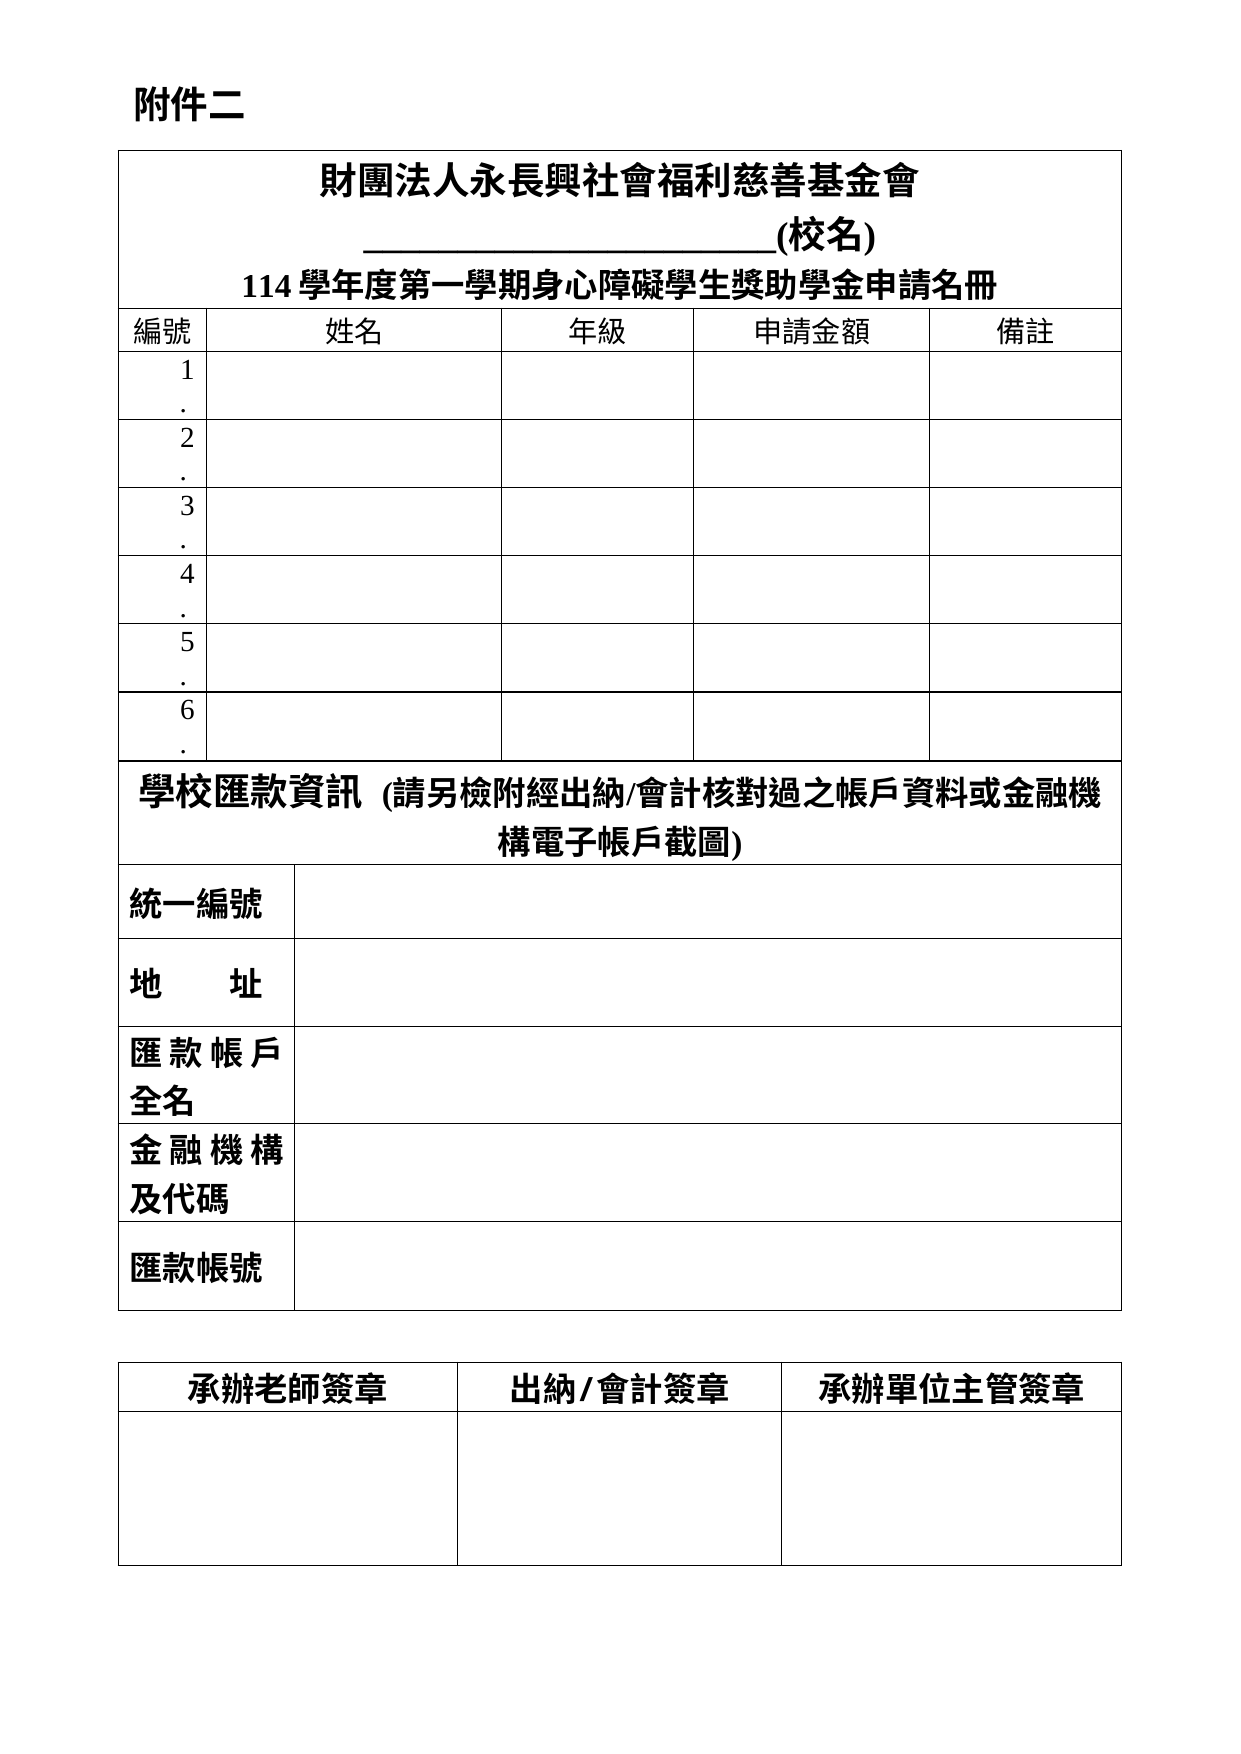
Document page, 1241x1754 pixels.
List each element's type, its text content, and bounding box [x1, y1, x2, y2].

table_cell [930, 624, 1121, 691]
table_cell [119, 420, 206, 487]
table_cell [119, 693, 206, 759]
table_cell [694, 624, 929, 691]
table_cell [295, 865, 1121, 938]
table_cell [119, 1412, 457, 1565]
table_cell 年級 [502, 309, 693, 351]
table_cell [930, 420, 1121, 487]
table_cell [930, 693, 1121, 759]
table_cell [930, 556, 1121, 623]
table_cell 申請金額 [694, 309, 929, 351]
table_cell 編號 [119, 309, 206, 351]
table_cell 金融機構及代碼 [119, 1124, 294, 1221]
table_cell [502, 693, 693, 759]
table_cell [295, 939, 1121, 1026]
table_cell [119, 352, 206, 419]
table_cell [207, 420, 501, 487]
table_header 承辦老師簽章 [119, 1363, 457, 1411]
table_cell [119, 488, 206, 555]
table_cell [207, 693, 501, 759]
table_cell [694, 693, 929, 759]
table_cell [207, 488, 501, 555]
table_cell 匯款帳戶全名 [119, 1027, 294, 1123]
table_cell 統一編號 [119, 865, 294, 938]
table_cell [502, 624, 693, 691]
table_header 出納/會計簽章 [458, 1363, 781, 1411]
table_cell [782, 1412, 1121, 1565]
table_cell 姓名 [207, 309, 501, 351]
table_header 承辦單位主管簽章 [782, 1363, 1121, 1411]
table_cell [502, 556, 693, 623]
table_cell [119, 624, 206, 691]
table_cell [694, 420, 929, 487]
table_header 財團法人永長興社會福利慈善基金會 ______________________(校名) 114學年度第一學期身心障礙學生獎助學金申請名冊 [119, 151, 1121, 307]
table_cell [502, 488, 693, 555]
table_cell [295, 1222, 1121, 1309]
table_cell [295, 1124, 1121, 1221]
table_cell [930, 352, 1121, 419]
table_cell [502, 352, 693, 419]
table_cell [694, 488, 929, 555]
table_cell [694, 352, 929, 419]
table_cell [207, 556, 501, 623]
table_cell [502, 420, 693, 487]
table_cell [119, 556, 206, 623]
text 附件二 [133, 75, 268, 129]
table_cell 匯款帳號 [119, 1222, 294, 1309]
table_cell [207, 624, 501, 691]
table_header 學校匯款資訊 (請另檢附經出納/會計核對過之帳戶資料或金融機構電子帳戶截圖) [119, 762, 1121, 864]
table_cell [295, 1027, 1121, 1123]
table_cell [930, 488, 1121, 555]
table_cell 地 址 [119, 939, 294, 1026]
table_cell [694, 556, 929, 623]
table_cell [458, 1412, 781, 1565]
table_cell [207, 352, 501, 419]
table_cell 備註 [930, 309, 1121, 351]
